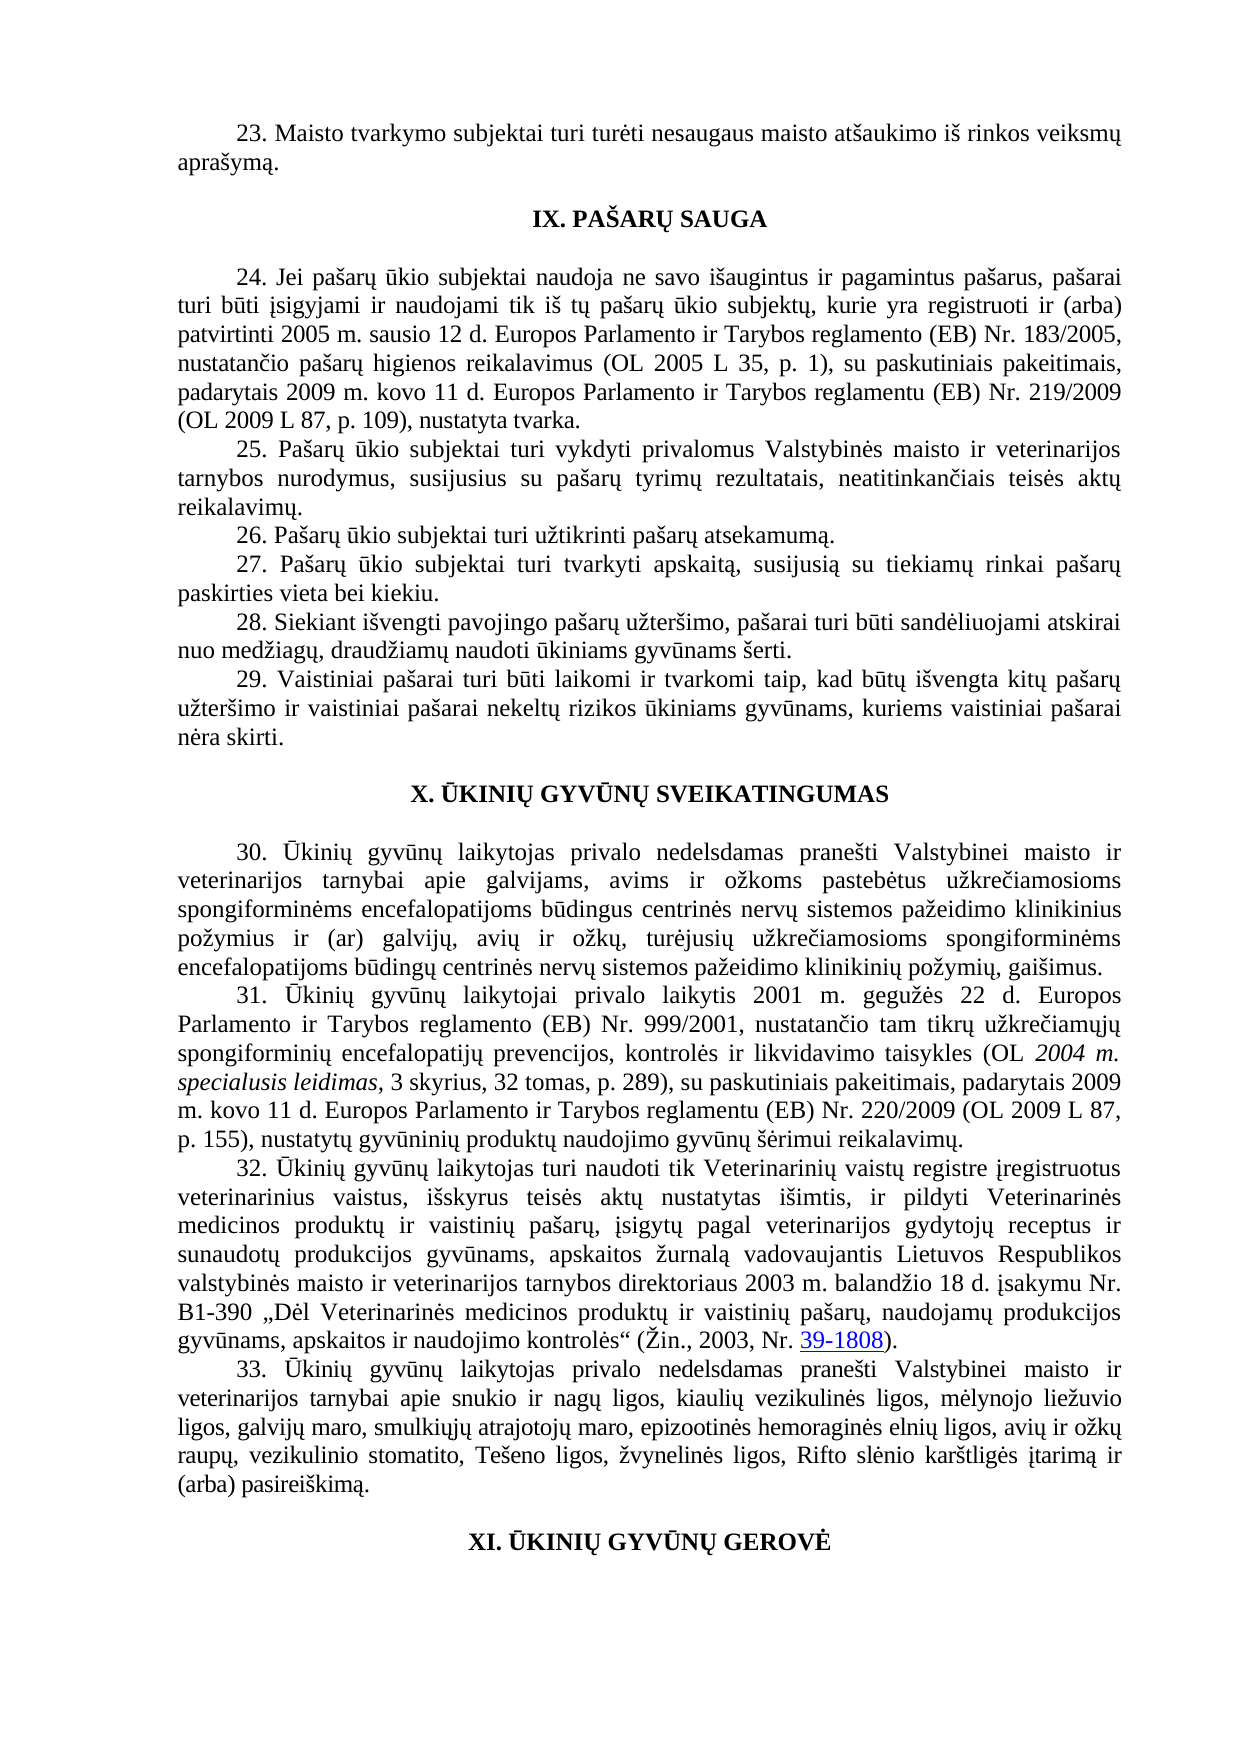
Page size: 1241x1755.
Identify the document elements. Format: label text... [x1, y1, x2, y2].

text 32. Ūkinių gyvūnų laikytojas turi naudoti tik Veterinarinių vaistų registre įregistruotus veterinarinius vaistus, išskyrus teisės aktų nustatytas išimtis, ir pildyti Veterinarinės medicinos produktų ir vaistinių pašarų, įsigytų pagal veterinarijos gydytojų receptus ir sunaudotų produkcijos gyvūnams, apskaitos žurnalą vadovaujantis Lietuvos Respublikos valstybinės maisto ir veterinarijos tarnybos direktoriaus 2003 m. balandžio 18 d. įsakymu Nr. B1-390 „Dėl Veterinarinės medicinos produktų ir vaistinių pašarų, naudojamų produkcijos gyvūnams, apskaitos ir naudojimo kontrolės“ (Žin., 2003, Nr. 39-1808). [177, 1153, 1122, 1354]
text 33. Ūkinių gyvūnų laikytojas privalo nedelsdamas pranešti Valstybinei maisto ir veterinarijos tarnybai apie snukio ir nagų ligos, kiaulių vezikulinės ligos, mėlynojo liežuvio ligos, galvijų maro, smulkiųjų atrajotojų maro, epizootinės hemoraginės elnių ligos, avių ir ožkų raupų, vezikulinio stomatito, Tešeno ligos, žvynelinės ligos, Rifto slėnio karštligės įtarimą ir (arba) pasireiškimą. [177, 1354, 1122, 1498]
text 31. Ūkinių gyvūnų laikytojai privalo laikytis 2001 m. gegužės 22 d. Europos Parlamento ir Tarybos reglamento (EB) Nr. 999/2001, nustatančio tam tikrų užkrečiamųjų spongiforminių encefalopatijų prevencijos, kontrolės ir likvidavimo taisykles (OL 2004 m. specialusis leidimas, 3 skyrius, 32 tomas, p. 289), su paskutiniais pakeitimais, padarytais 2009 m. kovo 11 d. Europos Parlamento ir Tarybos reglamentu (EB) Nr. 220/2009 (OL 2009 L 87, p. 155), nustatytų gyvūninių produktų naudojimo gyvūnų šėrimui reikalavimų. [177, 981, 1122, 1153]
text 25. Pašarų ūkio subjektai turi vykdyti privalomus Valstybinės maisto ir veterinarijos tarnybos nurodymus, susijusius su pašarų tyrimų rezultatais, neatitinkančiais teisės aktų reikalavimų. [177, 434, 1122, 521]
text IX. PAŠARŲ SAUGA [177, 204, 1122, 233]
text 30. Ūkinių gyvūnų laikytojas privalo nedelsdamas pranešti Valstybinei maisto ir veterinarijos tarnybai apie galvijams, avims ir ožkoms pastebėtus užkrečiamosioms spongiforminėms encefalopatijoms būdingus centrinės nervų sistemos pažeidimo klinikinius požymius ir (ar) galvijų, avių ir ožkų, turėjusių užkrečiamosioms spongiforminėms encefalopatijoms būdingų centrinės nervų sistemos pažeidimo klinikinių požymių, gaišimus. [177, 837, 1122, 981]
text 24. Jei pašarų ūkio subjektai naudoja ne savo išaugintus ir pagamintus pašarus, pašarai turi būti įsigyjami ir naudojami tik iš tų pašarų ūkio subjektų, kurie yra registruoti ir (arba) patvirtinti 2005 m. sausio 12 d. Europos Parlamento ir Tarybos reglamento (EB) Nr. 183/2005, nustatančio pašarų higienos reikalavimus (OL 2005 L 35, p. 1), su paskutiniais pakeitimais, padarytais 2009 m. kovo 11 d. Europos Parlamento ir Tarybos reglamentu (EB) Nr. 219/2009 (OL 2009 L 87, p. 109), nustatyta tvarka. [177, 262, 1122, 434]
text 28. Siekiant išvengti pavojingo pašarų užteršimo, pašarai turi būti sandėliuojami atskirai nuo medžiagų, draudžiamų naudoti ūkiniams gyvūnams šerti. [177, 607, 1122, 664]
text 23. Maisto tvarkymo subjektai turi turėti nesaugaus maisto atšaukimo iš rinkos veiksmų aprašymą. [177, 118, 1122, 176]
text 27. Pašarų ūkio subjektai turi tvarkyti apskaitą, susijusią su tiekiamų rinkai pašarų paskirties vieta bei kiekiu. [177, 549, 1122, 607]
text X. ŪKINIŲ GYVŪNŲ SVEIKATINGUMAS [177, 779, 1122, 808]
text 26. Pašarų ūkio subjektai turi užtikrinti pašarų atsekamumą. [177, 521, 1122, 549]
text 29. Vaistiniai pašarai turi būti laikomi ir tvarkomi taip, kad būtų išvengta kitų pašarų užteršimo ir vaistiniai pašarai nekeltų rizikos ūkiniams gyvūnams, kuriems vaistiniai pašarai nėra skirti. [177, 664, 1122, 751]
text XI. ŪKINIŲ GYVŪNŲ GEROVĖ [177, 1527, 1122, 1556]
